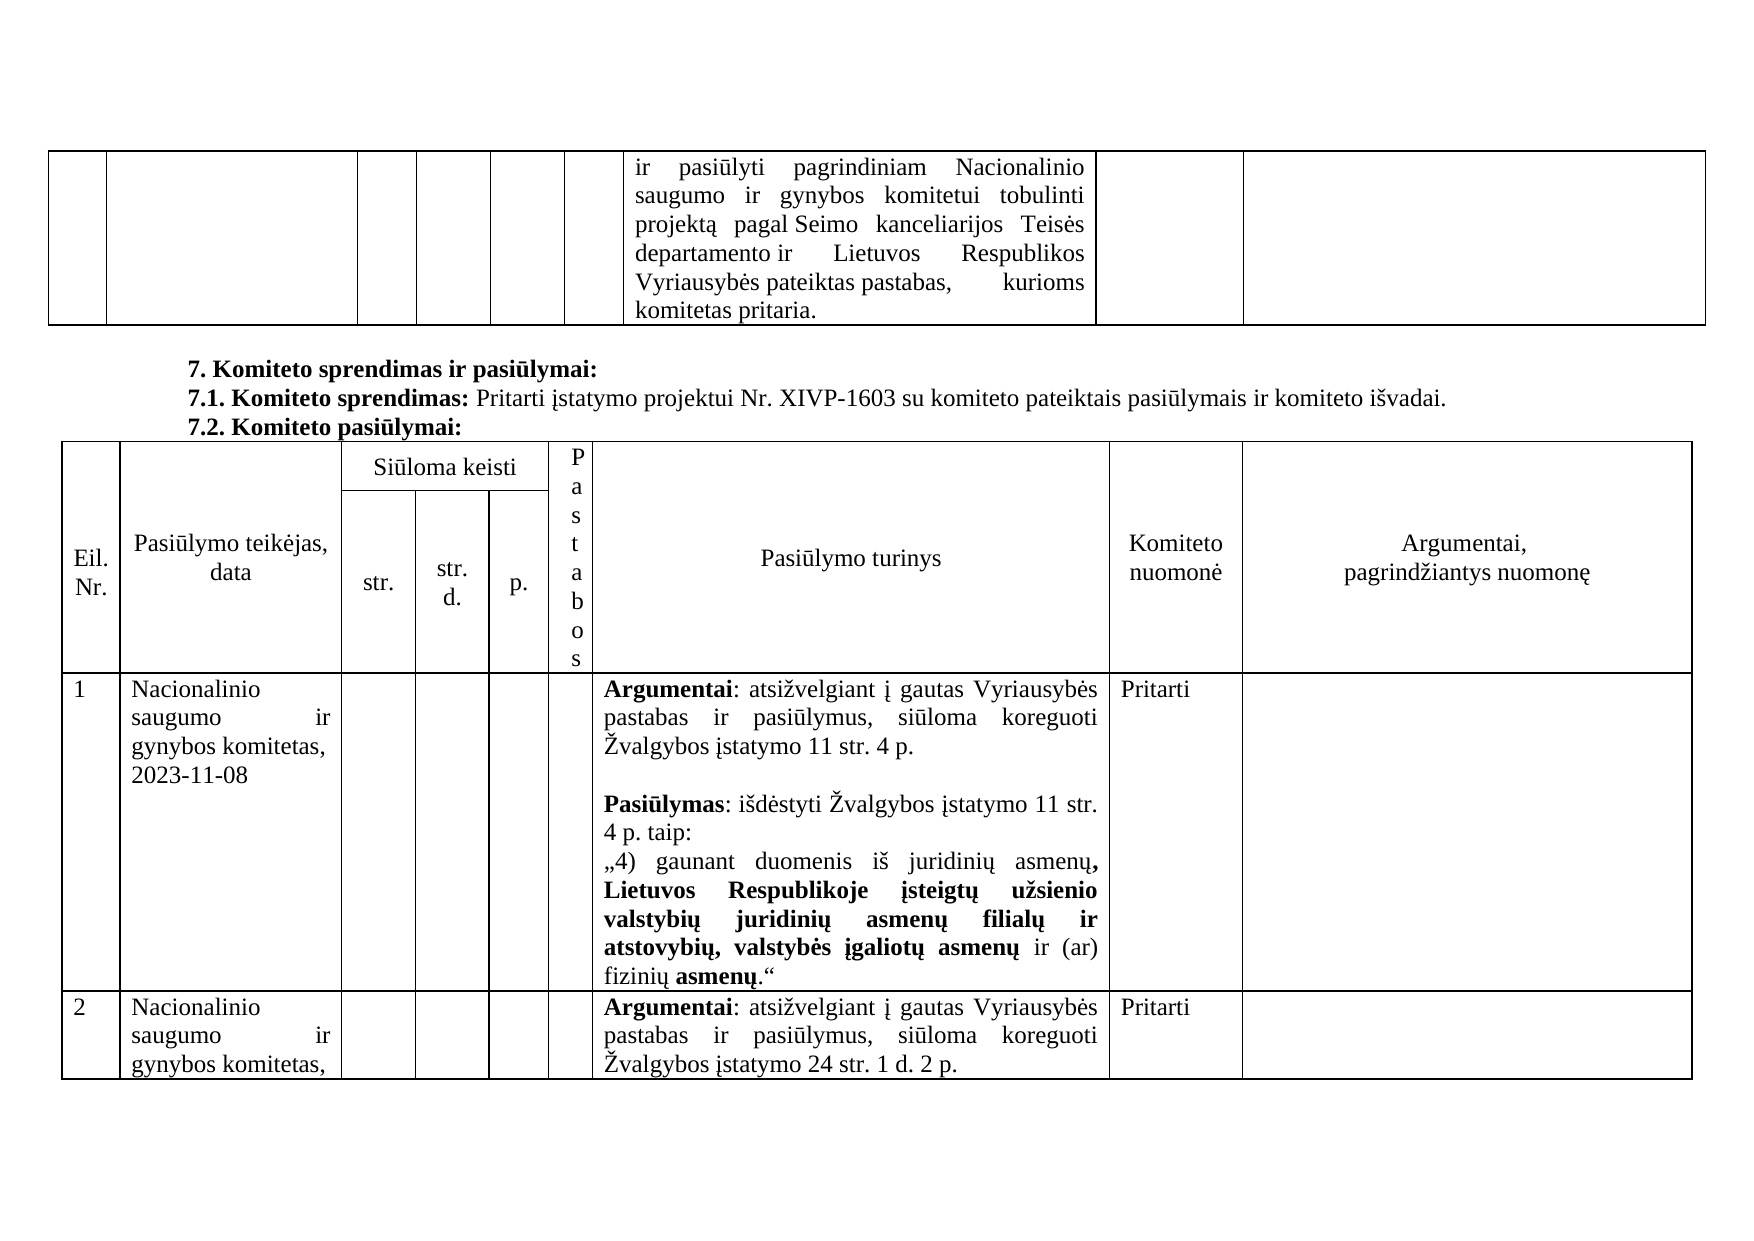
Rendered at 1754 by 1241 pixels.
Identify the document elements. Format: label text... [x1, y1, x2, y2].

table_cell [49, 152, 106, 324]
table_header Pastabos [549, 442, 592, 672]
table_cell Pritarti [1110, 674, 1242, 990]
table_cell [417, 152, 490, 324]
table_cell Nacionalinio saugumo ir gynybos komitetas, [121, 992, 341, 1078]
table_cell [358, 152, 416, 324]
subtitle 7.1. Komiteto sprendimas: Pritarti įstatymo projektui Nr. XIVP-1603 su komiteto pateiktais pasiūlymais ir komiteto išvadai. [112, 383, 1641, 412]
table_cell [342, 992, 415, 1078]
table_cell 1 [63, 674, 119, 990]
table_cell [416, 674, 488, 990]
table_cell [491, 152, 564, 324]
table_cell [1097, 152, 1243, 324]
table_cell [565, 152, 623, 324]
table_cell Pritarti [1110, 992, 1242, 1078]
table_cell [549, 674, 592, 990]
table_cell ir pasiūlyti pagrindiniam Nacionalinio saugumo ir gynybos komitetui tobulinti projektą pagal Seimo kanceliarijos Teisės departamento ir Lietuvos Respublikos Vyriausybės pateiktas pastabas, kurioms komitetas pritaria. [624, 152, 1095, 324]
table_cell [490, 674, 548, 990]
table_cell [416, 992, 488, 1078]
table_cell p. [490, 491, 548, 672]
table_header Siūloma keisti [342, 442, 548, 490]
table_cell [342, 674, 415, 990]
table_cell [490, 992, 548, 1078]
table_header Pasiūlymo turinys [593, 442, 1109, 672]
table_cell [549, 992, 592, 1078]
table_cell Argumentai: atsižvelgiant į gautas Vyriausybės pastabas ir pasiūlymus, siūloma koreguoti Žvalgybos įstatymo 24 str. 1 d. 2 p. [593, 992, 1109, 1078]
table_cell [107, 152, 357, 324]
table_cell str. [342, 491, 415, 672]
table_cell 2 [63, 992, 119, 1078]
table_header Komiteto nuomonė [1110, 442, 1242, 672]
table_cell Nacionalinio saugumo ir gynybos komitetas, 2023-11-08 [121, 674, 341, 990]
table_cell [1244, 152, 1705, 324]
table_cell [1243, 992, 1691, 1078]
table_header Pasiūlymo teikėjas, data [121, 442, 341, 672]
table_cell [1243, 674, 1691, 990]
subtitle 7.2. Komiteto pasiūlymai: [112, 412, 1641, 441]
table_header Eil. Nr. [63, 442, 119, 672]
table_cell Argumentai: atsižvelgiant į gautas Vyriausybės pastabas ir pasiūlymus, siūloma koreguoti Žvalgybos įstatymo 11 str. 4 p. Pasiūlymas: išdėstyti Žvalgybos įstatymo 11 str. 4 p. taip: „4) gaunant duomenis iš juridinių asmenų, Lietuvos Respublikoje įsteigtų užsienio valstybių juridinių asmenų filialų ir atstovybių, valstybės įgaliotų asmenų ir (ar) fizinių asmenų.“ [593, 674, 1109, 990]
table_header Argumentai, pagrindžiantys nuomonę [1243, 442, 1691, 672]
text 7. Komiteto sprendimas ir pasiūlymai: [112, 354, 1641, 383]
table_cell str. d. [416, 491, 488, 672]
